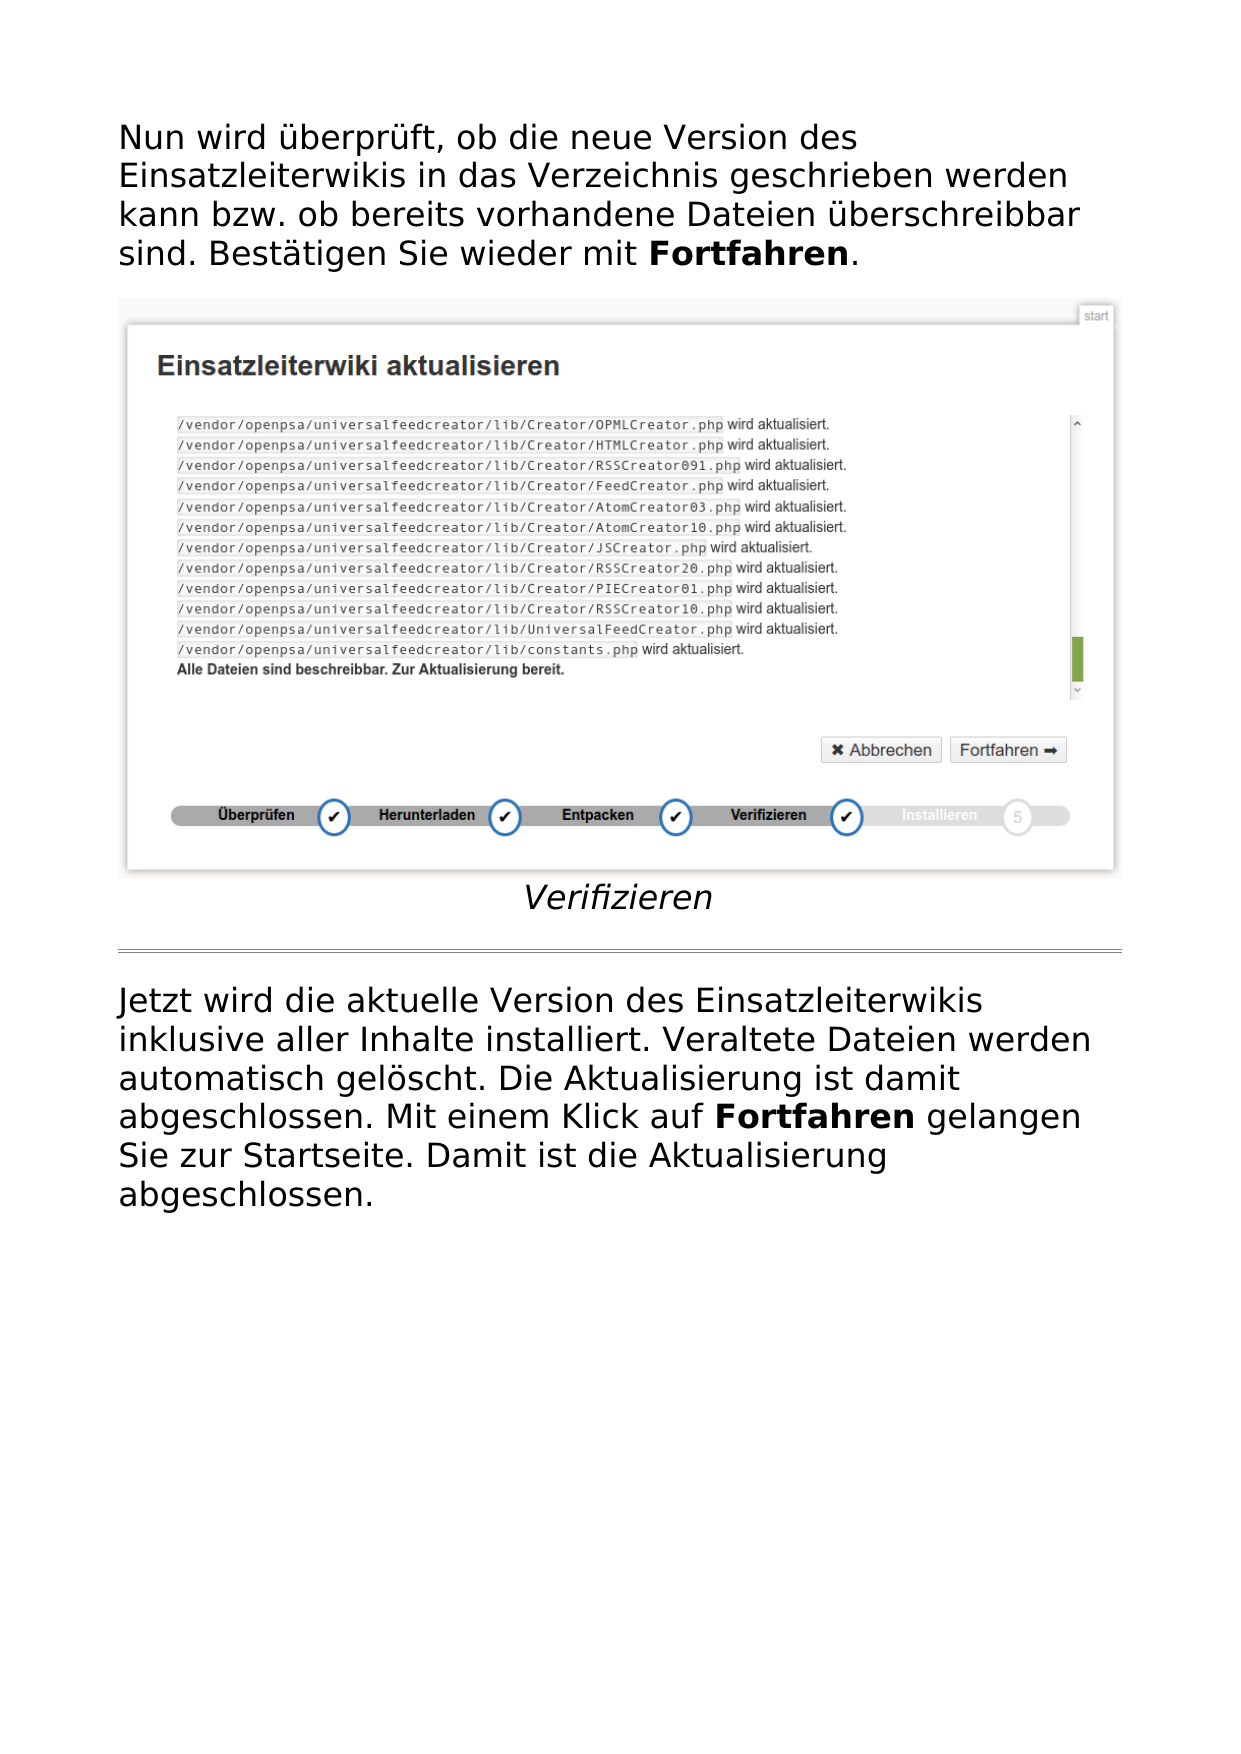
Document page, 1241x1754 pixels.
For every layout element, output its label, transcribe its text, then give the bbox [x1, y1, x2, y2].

text Jetzt wird die aktuelle Version des Einsatzleiterwikis inklusive aller Inhalte installiert. Veraltete Dateien werden automatisch gelöscht. Die Aktualisierung ist damit abgeschlossen. Mit einem Klick auf Fortfahren gelangen Sie zur Startseite. Damit ist die Aktualisierung abgeschlossen. [118, 981, 1122, 1214]
text Verifizieren [118, 879, 1122, 918]
text Nun wird überprüft, ob die neue Version des Einsatzleiterwikis in das Verzeichnis geschrieben werden kann bzw. ob bereits vorhandene Dateien überschreibbar sind. Bestätigen Sie wieder mit Fortfahren. [118, 118, 1122, 273]
picture [118, 298, 1123, 879]
